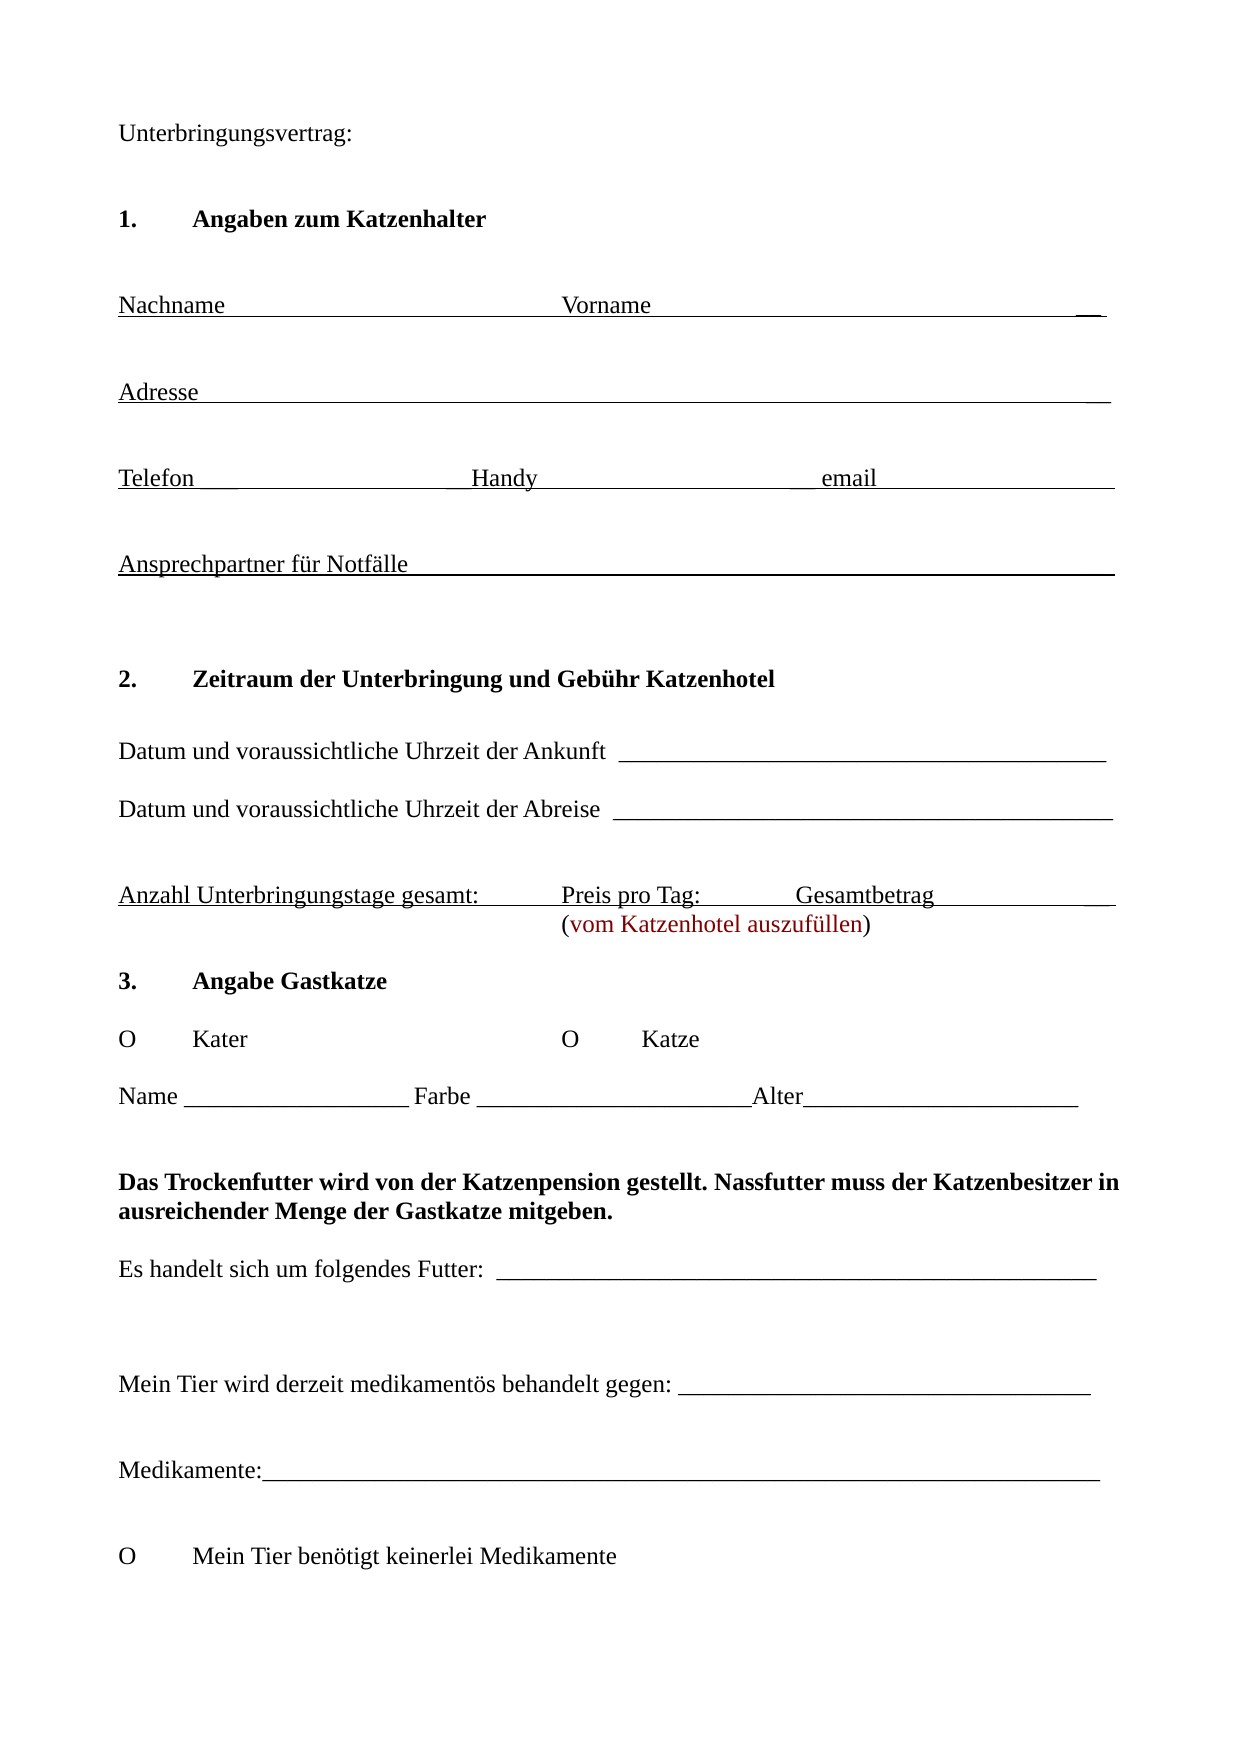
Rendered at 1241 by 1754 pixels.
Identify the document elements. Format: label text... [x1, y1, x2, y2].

text Mein Tier wird derzeit medikamentös behandelt gegen: _________________________________ [118, 1369, 1122, 1397]
text Medikamente:___________________________________________________________________ [118, 1455, 1122, 1484]
text Adresse __ [118, 377, 1122, 406]
text Anzahl Unterbringungstage gesamt: Preis pro Tag: Gesamtbetrag __ [118, 880, 1122, 909]
text 1. Angaben zum Katzenhalter [118, 204, 1122, 233]
text Es handelt sich um folgendes Futter: ________________________________________________ [118, 1254, 1122, 1282]
text Nachname Vorname __ [118, 291, 1122, 319]
text Name __________________ Farbe ______________________Alter______________________ [118, 1081, 1122, 1110]
text Das Trockenfutter wird von der Katzenpension gestellt. Nassfutter muss der Katzenbesitzer in ausreichender Menge der Gastkatze mitgeben. [118, 1167, 1122, 1225]
text Datum und voraussichtliche Uhrzeit der Abreise ________________________________________ [118, 794, 1122, 822]
text 3. Angabe Gastkatze [118, 966, 1122, 995]
text 2. Zeitraum der Unterbringung und Gebühr Katzenhotel [118, 664, 1122, 693]
text O Mein Tier benötigt keinerlei Medikamente [118, 1541, 1122, 1570]
text Datum und voraussichtliche Uhrzeit der Ankunft _______________________________________ [118, 736, 1122, 765]
text Ansprechpartner für Notfälle __ [118, 549, 1122, 578]
text Unterbringungsvertrag: [118, 118, 1122, 147]
text O Kater O Katze [118, 1024, 1122, 1052]
text (vom Katzenhotel auszufüllen) [118, 909, 1122, 937]
text Telefon ___ __Handy __ email [118, 463, 1122, 492]
